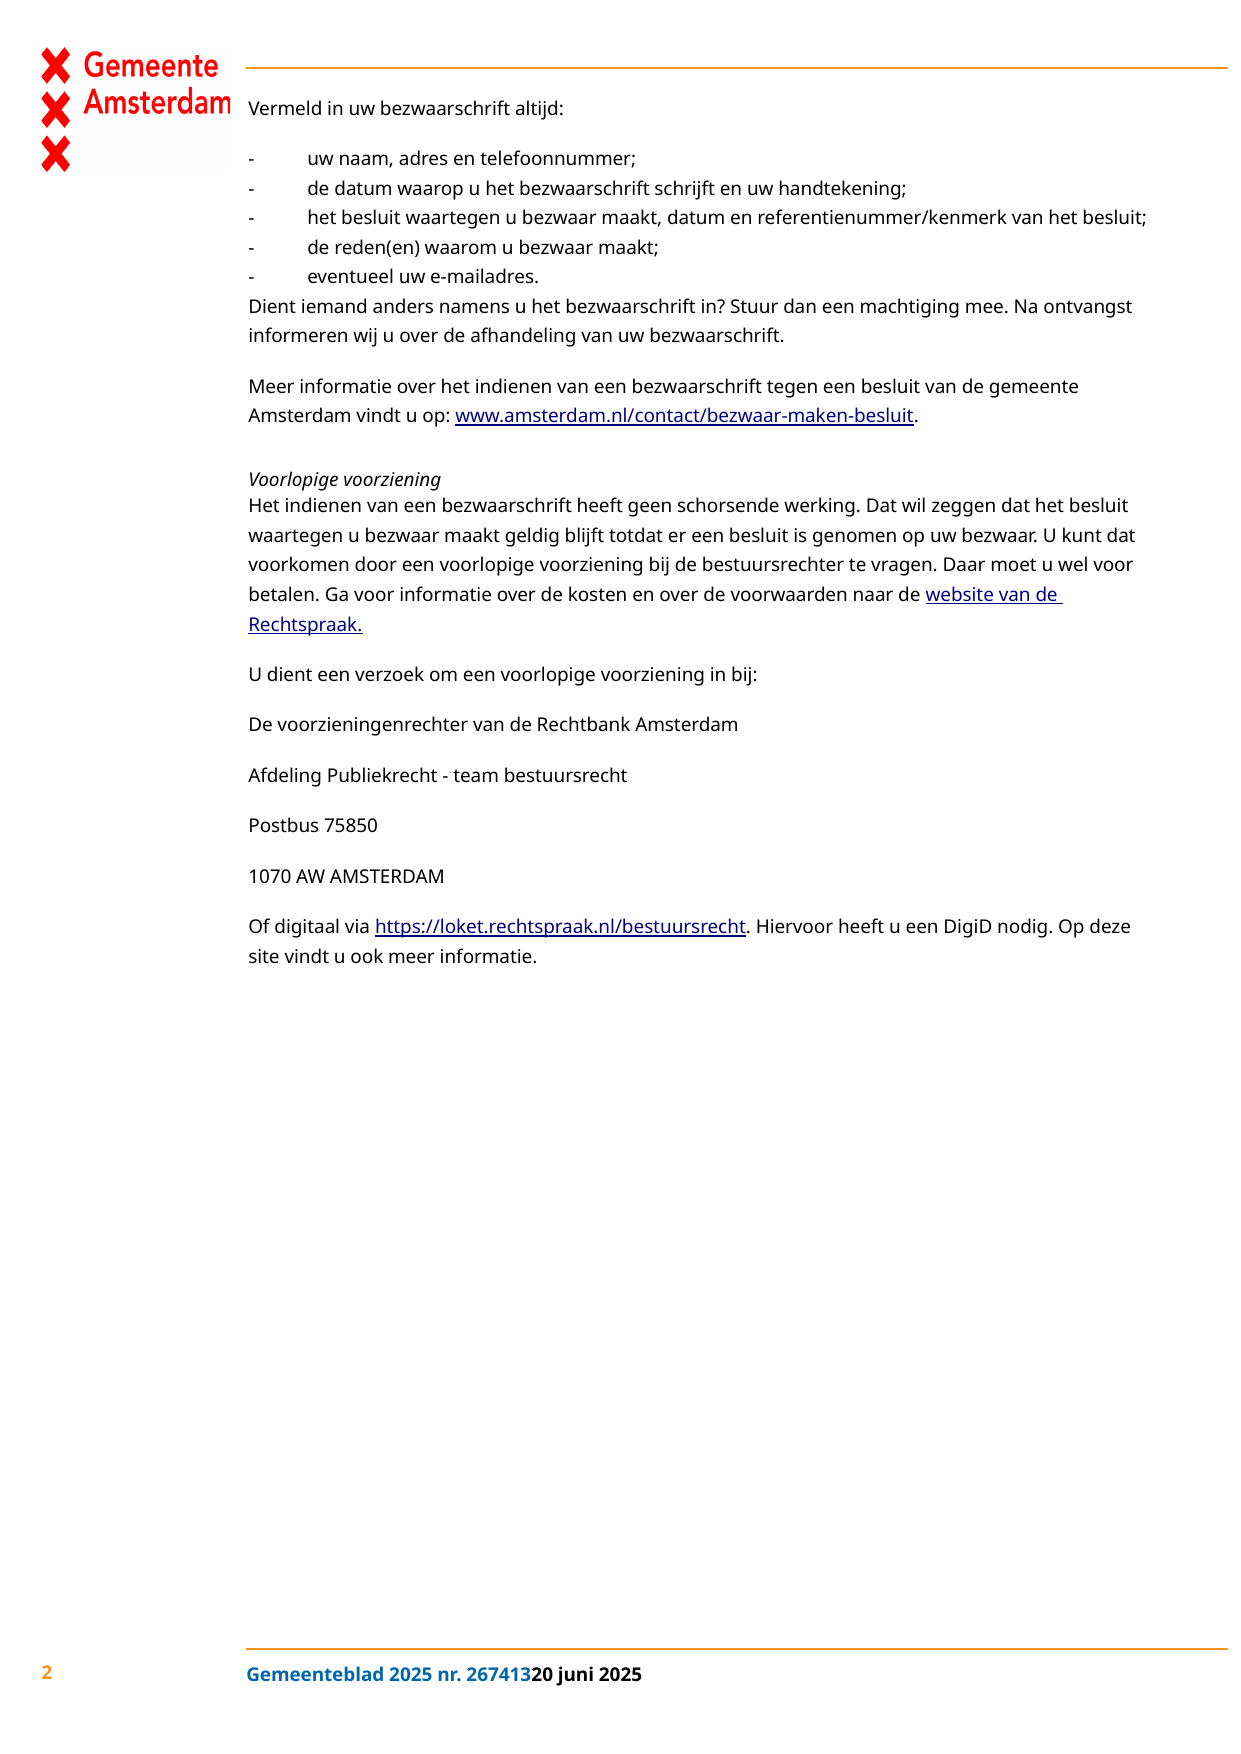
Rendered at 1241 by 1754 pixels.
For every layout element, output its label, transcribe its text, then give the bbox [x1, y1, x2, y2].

text Vermeld in uw bezwaarschrift altijd: [248, 95, 1152, 121]
text U dient een verzoek om een voorlopige voorziening in bij: [248, 661, 1152, 687]
text De voorzieningenrechter van de Rechtbank Amsterdam [248, 712, 1152, 737]
list de datum waarop u het bezwaarschrift schrijft en uw handtekening; [248, 175, 1152, 201]
list uw naam, adres en telefoonnummer; [248, 145, 1152, 171]
text Het indienen van een bezwaarschrift heeft geen schorsende werking. Dat wil zeggen dat het besluit waartegen u bezwaar maakt geldig blijft totdat er een besluit is genomen op uw bezwaar. U kunt dat voorkomen door een voorlopige voorziening bij de bestuursrechter te vragen. Daar moet u wel voor betalen. Ga voor informatie over de kosten en over de voorwaarden naar de website van de Rechtspraak. [248, 492, 1152, 636]
list het besluit waartegen u bezwaar maakt, datum en referentienummer/kenmerk van het besluit; [248, 204, 1152, 230]
text Postbus 75850 [248, 812, 1152, 838]
text Dient iemand anders namens u het bezwaarschrift in? Stuur dan een machtiging mee. Na ontvangst informeren wij u over de afhandeling van uw bezwaarschrift. [248, 293, 1152, 348]
picture [41, 47, 231, 172]
list eventueel uw e-mailadres. [248, 263, 1152, 289]
text Meer informatie over het indienen van een bezwaarschrift tegen een besluit van de gemeente Amsterdam vindt u op: www.amsterdam.nl/contact/bezwaar-maken-besluit. [248, 373, 1152, 428]
text Of digitaal via https://loket.rechtspraak.nl/bestuursrecht. Hiervoor heeft u een DigiD nodig. Op deze site vindt u ook meer informatie. [248, 913, 1152, 968]
text Afdeling Publiekrecht - team bestuursrecht [248, 762, 1152, 788]
text Voorlopige voorziening [248, 467, 1152, 492]
list de reden(en) waarom u bezwaar maakt; [248, 234, 1152, 260]
text 1070 AW AMSTERDAM [248, 863, 1152, 888]
